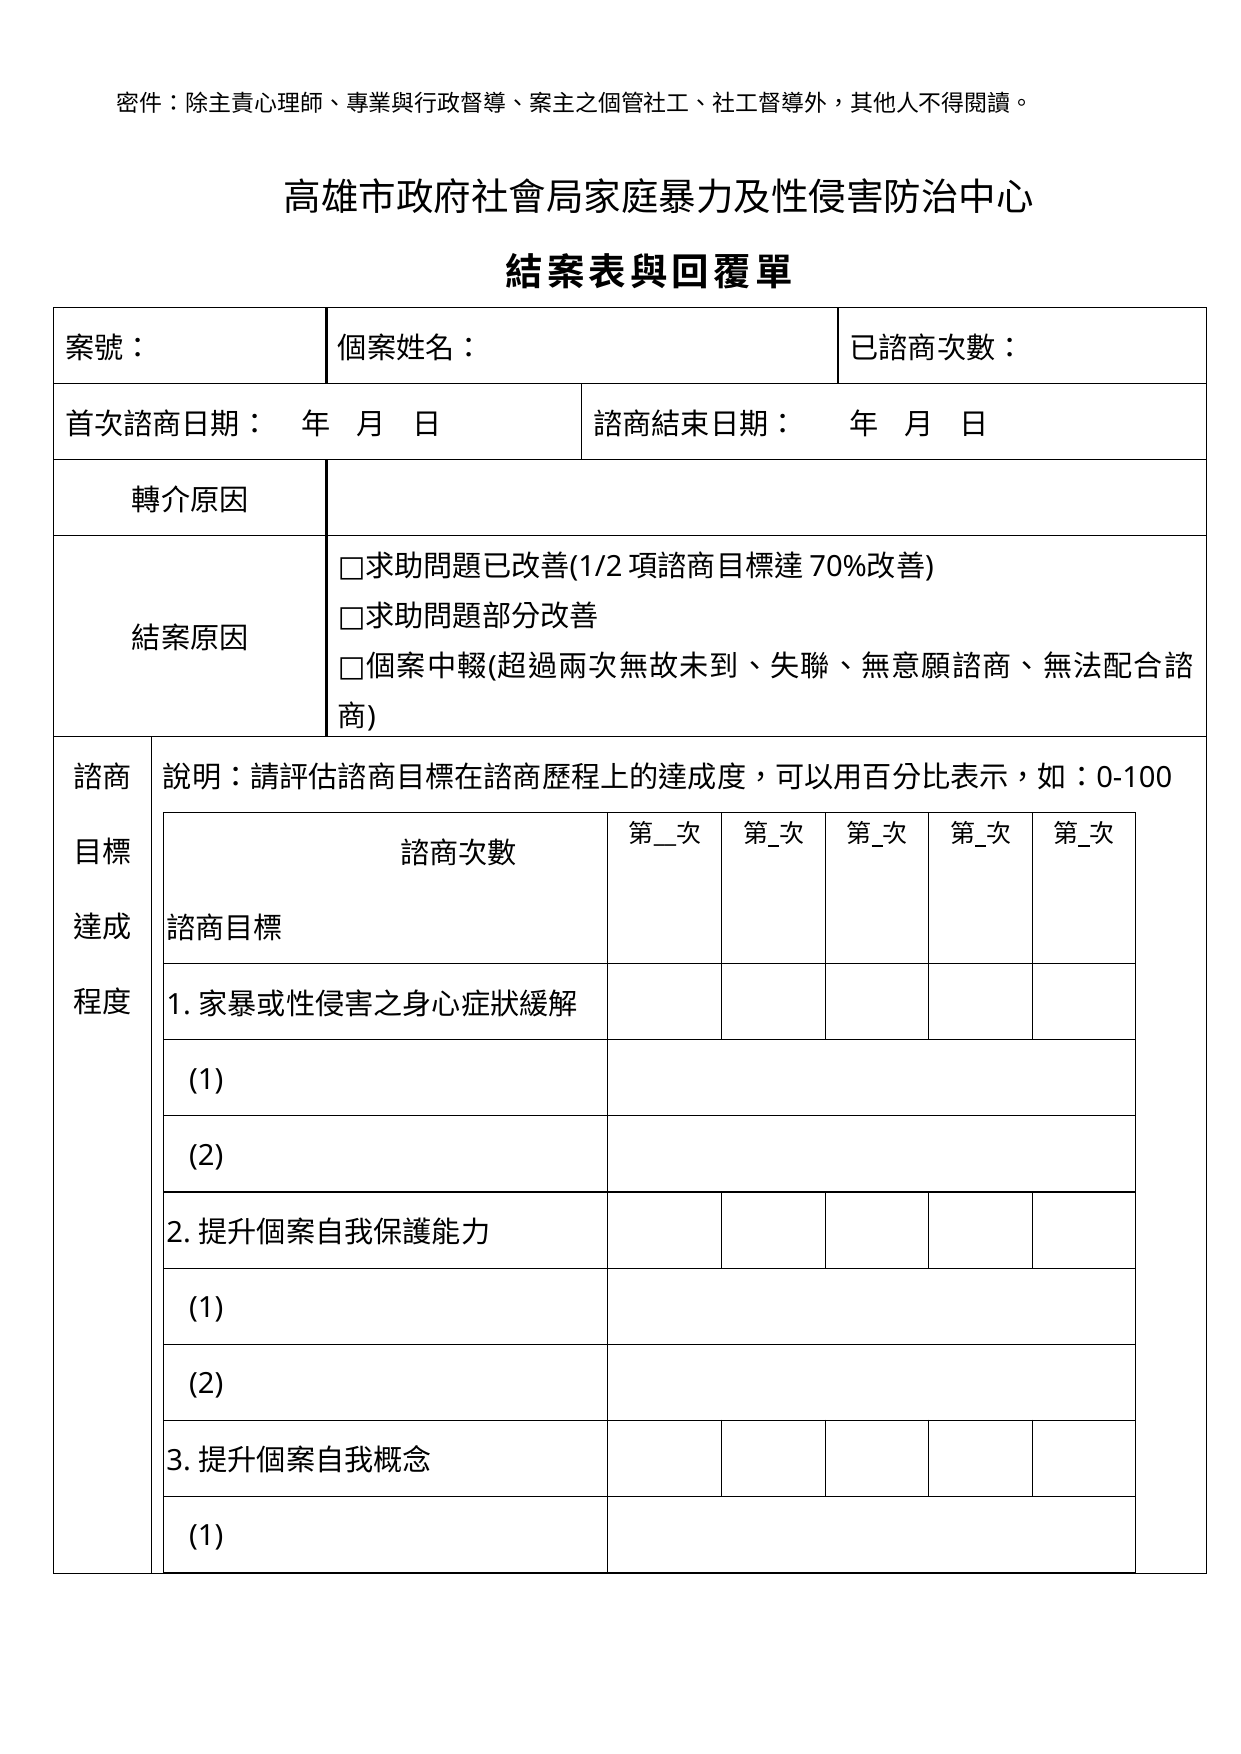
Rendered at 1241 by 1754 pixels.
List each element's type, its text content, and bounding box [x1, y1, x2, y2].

table_cell (1) [164, 1040, 607, 1115]
table_cell [826, 1421, 928, 1496]
table_cell [826, 1193, 928, 1267]
table_cell □求助問題已改善(1/2項諮商目標達70%改善) □求助問題部分改善 □個案中輟(超過兩次無故未到、失聯、無意願諮商、無法配合諮商) [328, 536, 1206, 736]
table_cell [608, 1116, 1135, 1191]
table_cell [929, 964, 1032, 1039]
table_cell [608, 964, 721, 1039]
table_cell [722, 964, 825, 1039]
table_cell 諮商目標達成程度 [54, 737, 151, 1573]
table_cell [1033, 964, 1135, 1039]
table_cell 轉介原因 [54, 460, 325, 535]
table_cell [608, 1497, 1135, 1572]
table_cell [826, 964, 928, 1039]
table_cell 首次諮商日期： 年 月 日 [54, 384, 581, 459]
table_cell [1033, 1421, 1135, 1496]
table_header 第 次 [722, 813, 825, 963]
table_cell (1) [164, 1497, 607, 1572]
table_cell 諮商結束日期： 年 月 日 [582, 384, 1206, 459]
table_header 諮商次數 諮商目標 [164, 813, 607, 963]
table_header 第__次 [608, 813, 721, 963]
table_cell (1) [164, 1269, 607, 1343]
table_header 第 次 [826, 813, 928, 963]
table_cell 2. 提升個案自我保護能力 [164, 1193, 607, 1267]
table_cell 1. 家暴或性侵害之身心症狀緩解 [164, 964, 607, 1039]
table_cell [722, 1421, 825, 1496]
table_header 已諮商次數： [839, 308, 1206, 383]
table_header 第 次 [1033, 813, 1135, 963]
table_cell [608, 1269, 1135, 1343]
table_cell (2) [164, 1116, 607, 1191]
table_cell 結案原因 [54, 536, 325, 736]
table_header 案號： [54, 308, 325, 383]
table_cell [722, 1193, 825, 1267]
table_cell 3. 提升個案自我概念 [164, 1421, 607, 1496]
table_cell [929, 1421, 1032, 1496]
subtitle 高雄市政府社會局家庭暴力及性侵害防治中心 [135, 157, 1181, 232]
table_header 第 次 [929, 813, 1032, 963]
table_cell [1033, 1193, 1135, 1267]
table_header 個案姓名： [328, 308, 837, 383]
table_cell [608, 1345, 1135, 1419]
table_cell [608, 1421, 721, 1496]
text 結案表與回覆單 [117, 232, 1181, 307]
table_cell (2) [164, 1345, 607, 1419]
table_cell [608, 1040, 1135, 1115]
table_cell 說明：請評估諮商目標在諮商歷程上的達成度，可以用百分比表示，如：0-100 [152, 737, 1206, 1573]
table_cell [328, 460, 1206, 535]
table_cell [608, 1193, 721, 1267]
table_cell [929, 1193, 1032, 1267]
